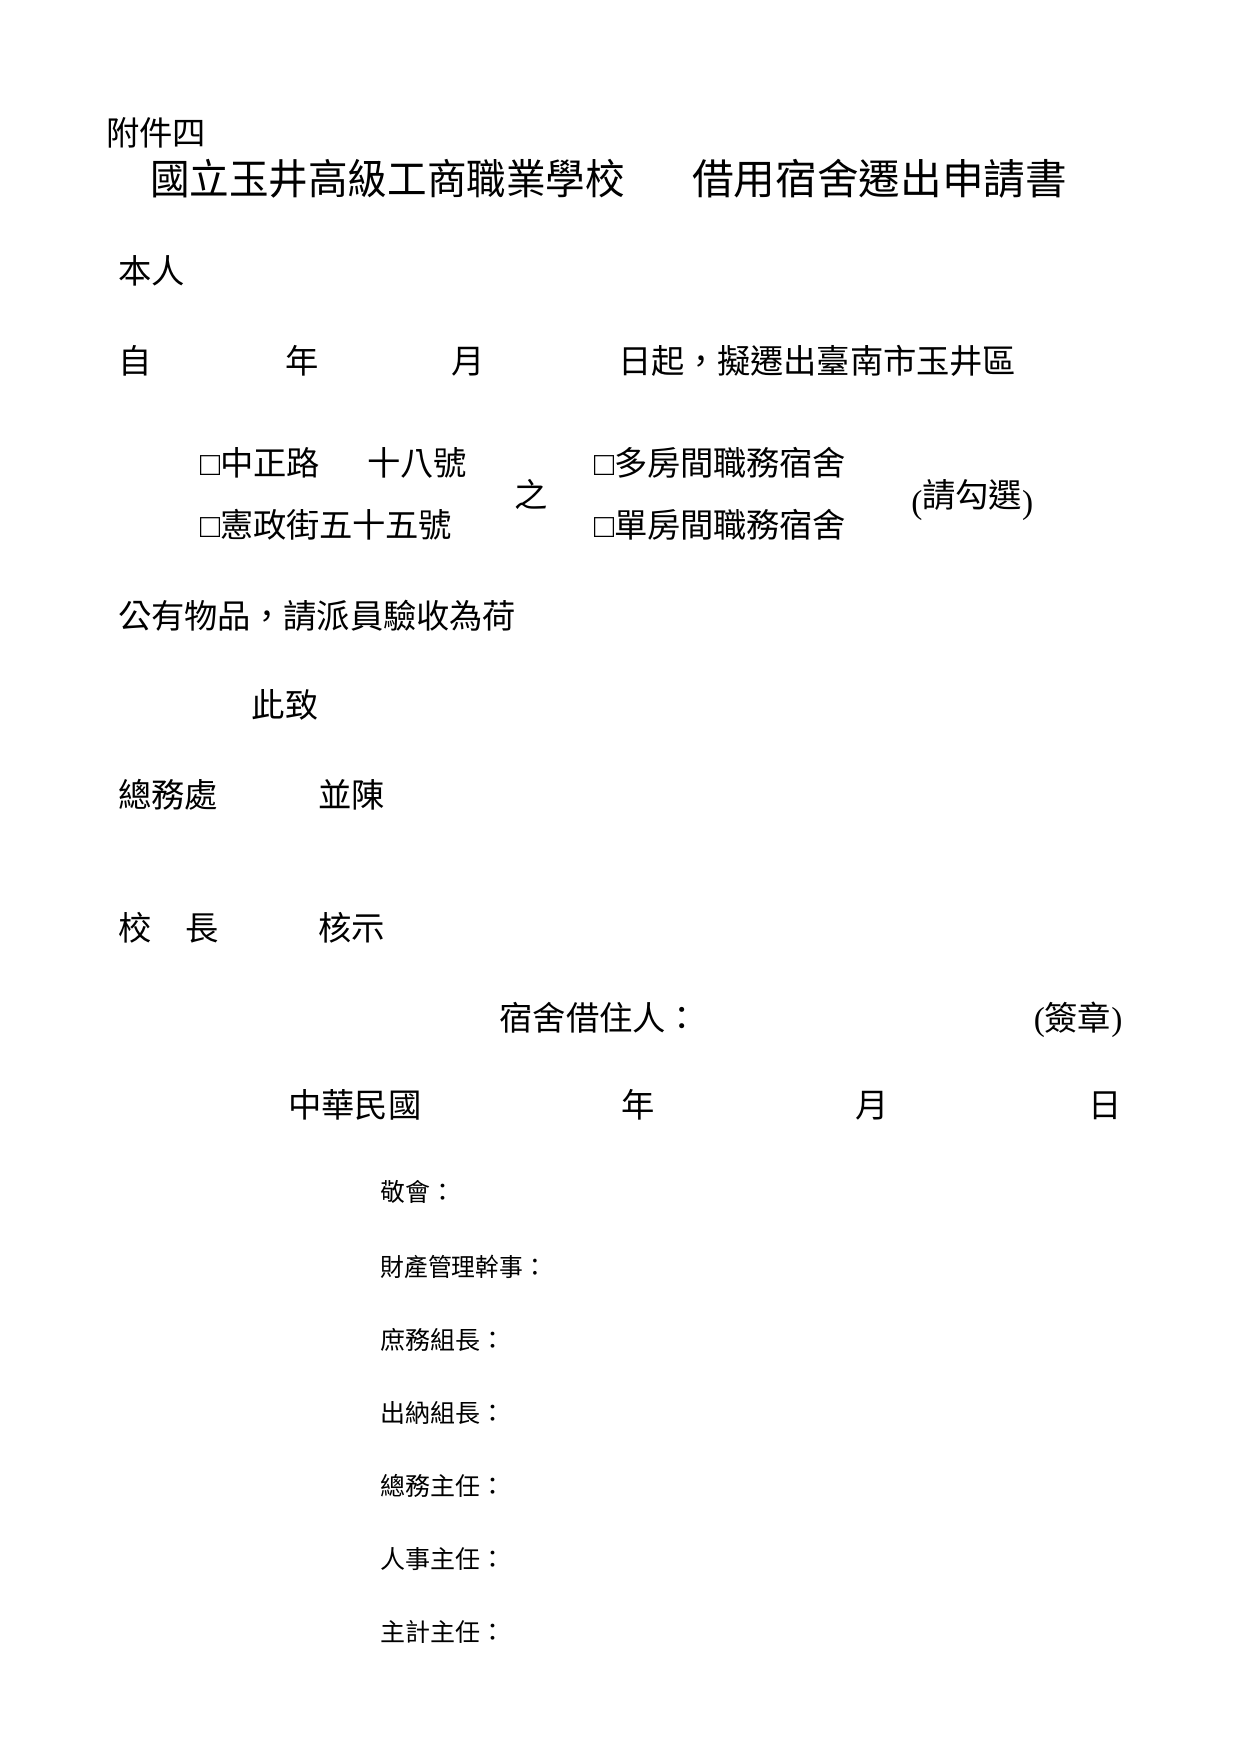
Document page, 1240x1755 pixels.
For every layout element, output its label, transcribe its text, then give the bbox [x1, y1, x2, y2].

text 敬會： [380, 1173, 596, 1209]
text 校 長 核示 [118, 902, 1133, 950]
text 中華民國 年 月 日 [288, 1079, 1133, 1127]
text 此致 [251, 679, 1133, 727]
text 總務處 並陳 [118, 769, 1133, 817]
text 人事主任： [380, 1510, 596, 1583]
subtitle 附件四 [106, 112, 1133, 154]
subtitle 國立玉井高級工商職業學校 借用宿舍遷出申請書 [106, 154, 1133, 204]
text □中正路 十八號 □多房間職務宿舍 [200, 425, 1133, 487]
subtitle 本人 [118, 245, 1133, 293]
text 主計主任： [380, 1583, 596, 1656]
text 財產管理幹事： [380, 1218, 596, 1291]
text 自 年 月 日起，擬遷出臺南市玉井區 [118, 335, 1133, 383]
text 總務主任： [380, 1437, 596, 1510]
text 宿舍借住人： (簽章) [499, 992, 1133, 1040]
text 公有物品，請派員驗收為荷 [118, 590, 1133, 638]
text □憲政街五十五號 之 □單房間職務宿舍 (請勾選) [118, 487, 1133, 550]
text 出納組長： [380, 1364, 596, 1437]
text 庶務組長： [380, 1291, 596, 1364]
